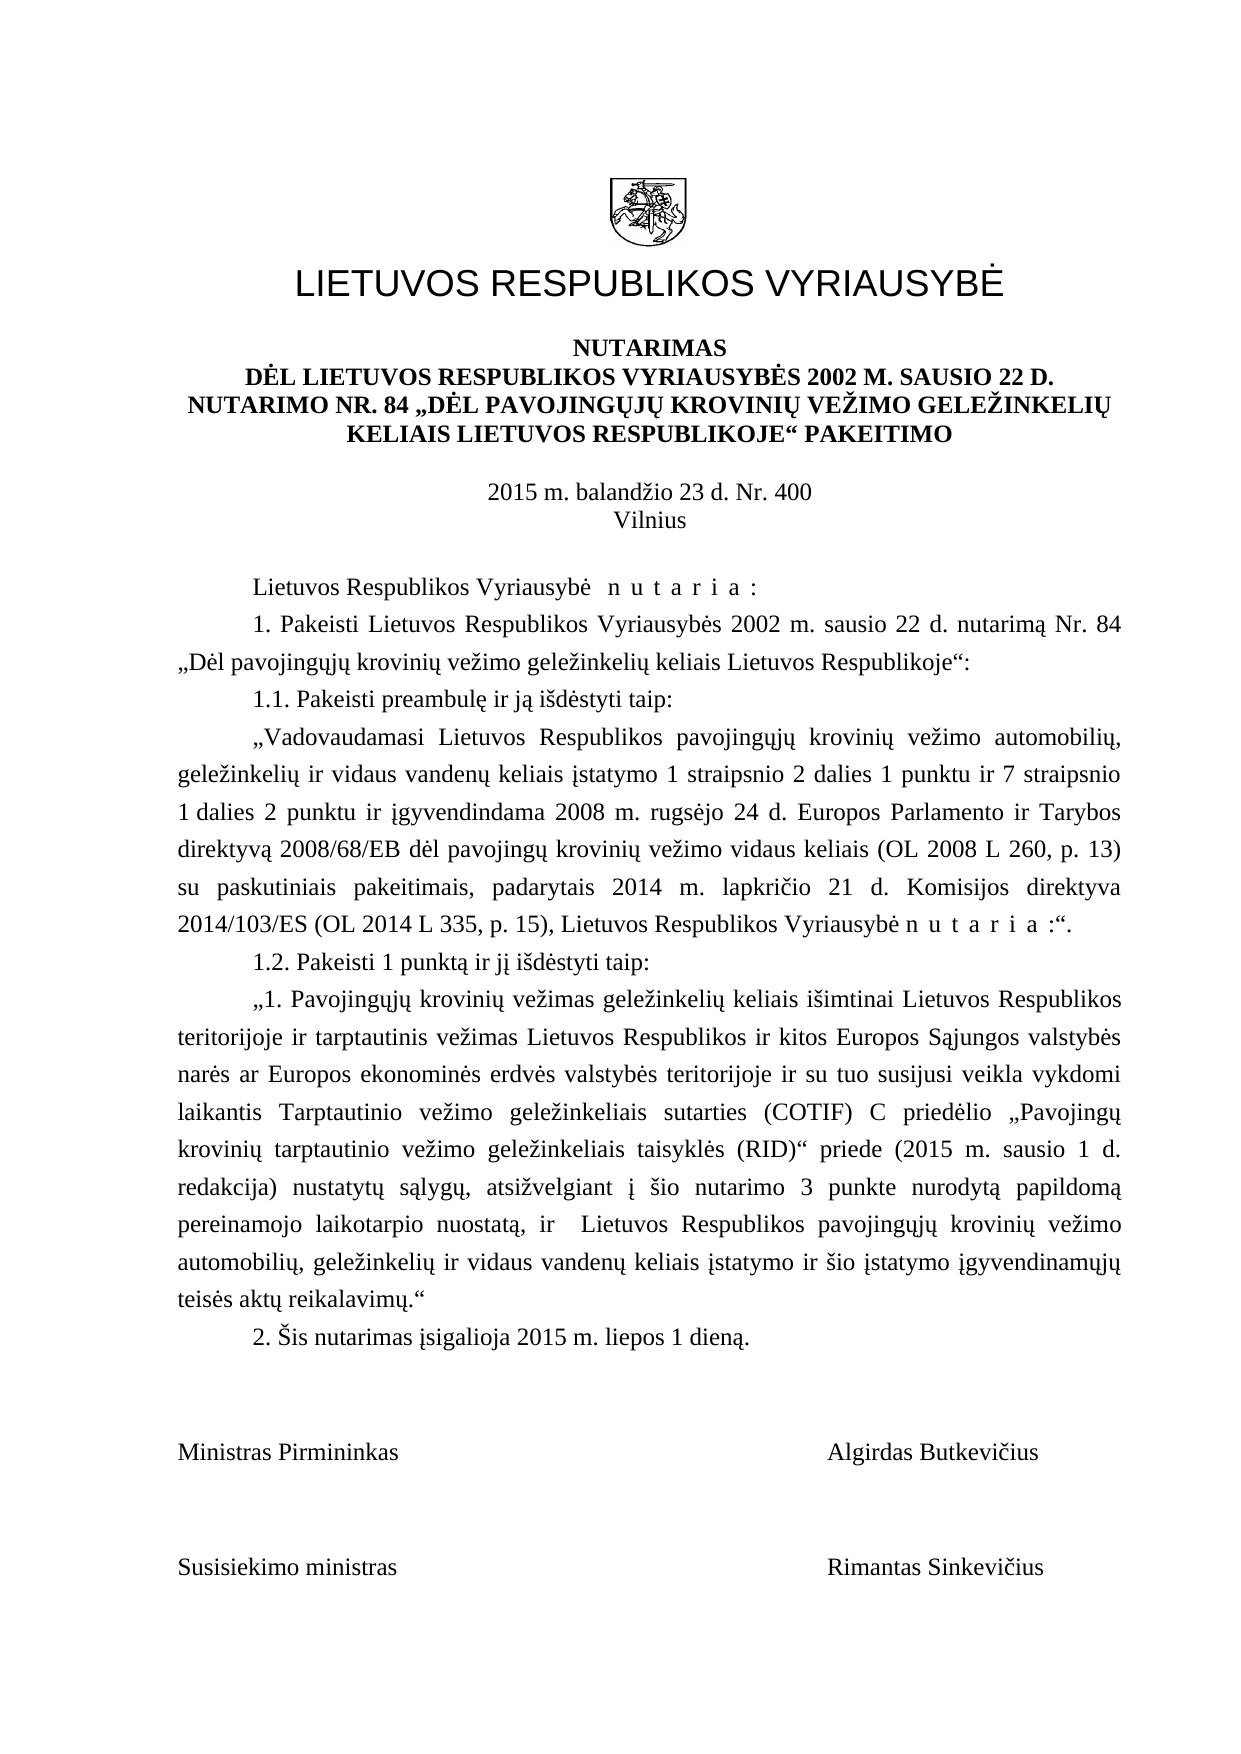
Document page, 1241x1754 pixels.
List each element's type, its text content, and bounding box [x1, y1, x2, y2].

text Susisiekimo ministras Rimantas Sinkevičius [177, 1552, 1122, 1580]
text 1. Pakeisti Lietuvos Respublikos Vyriausybės 2002 m. sausio 22 d. nutarimą Nr. 84 „Dėl pavojingųjų krovinių vežimo geležinkelių keliais Lietuvos Respublikoje“: [177, 600, 1122, 675]
text Lietuvos Respublikos Vyriausybė [177, 261, 1122, 304]
text 2. Šis nutarimas įsigalioja 2015 m. liepos 1 dieną. [177, 1313, 1122, 1350]
text Dėl LIETUVOS RESPUBLIKOS VYRIAUSYBĖS 2002 M. SAUSIO 22 D. NUTARIMO NR. 84 „DĖL PAVOJINGŲJŲ KROVINIŲ VEŽIMO GELEŽINKELIŲ KELIAIS LIETUVOS RESPUBLIKOJE“ PAKEITIMO [177, 362, 1122, 448]
text 2015 m. balandžio 23 d. Nr. 400 Vilnius [177, 477, 1122, 534]
text „1. Pavojingųjų krovinių vežimas geležinkelių keliais išimtinai Lietuvos Respublikos teritorijoje ir tarptautinis vežimas Lietuvos Respublikos ir kitos Europos Sąjungos valstybės narės ar Europos ekonominės erdvės valstybės teritorijoje ir su tuo susijusi veikla vykdomi laikantis Tarptautinio vežimo geležinkeliais sutarties (COTIF) C priedėlio „Pavojingų krovinių tarptautinio vežimo geležinkeliais taisyklės (RID)“ priede (2015 m. sausio 1 d. redakcija) nustatytų sąlygų, atsižvelgiant į šio nutarimo 3 punkte nurodytą papildomą pereinamojo laikotarpio nuostatą, ir Lietuvos Respublikos pavojingųjų krovinių vežimo automobilių, geležinkelių ir vidaus vandenų keliais įstatymo ir šio įstatymo įgyvendinamųjų teisės aktų reikalavimų.“ [177, 975, 1122, 1313]
text nutarimas [177, 333, 1122, 362]
text 1.1. Pakeisti preambulę ir ją išdėstyti taip: [177, 675, 1122, 713]
text „Vadovaudamasi Lietuvos Respublikos pavojingųjų krovinių vežimo automobilių, geležinkelių ir vidaus vandenų keliais įstatymo 1 straipsnio 2 dalies 1 punktu ir 7 straipsnio 1 dalies 2 punktu ir įgyvendindama 2008 m. rugsėjo 24 d. Europos Parlamento ir Tarybos direktyvą 2008/68/EB dėl pavojingų krovinių vežimo vidaus keliais (OL 2008 L 260, p. 13) su paskutiniais pakeitimais, padarytais 2014 m. lapkričio 21 d. Komisijos direktyva 2014/103/ES (OL 2014 L 335, p. 15), Lietuvos Respublikos Vyriausybė nutaria:“. [177, 713, 1122, 938]
text Lietuvos Respublikos Vyriausybė nutaria: [177, 563, 1122, 600]
text 1.2. Pakeisti 1 punktą ir jį išdėstyti taip: [177, 938, 1122, 975]
text Ministras Pirmininkas Algirdas Butkevičius [177, 1437, 1122, 1465]
